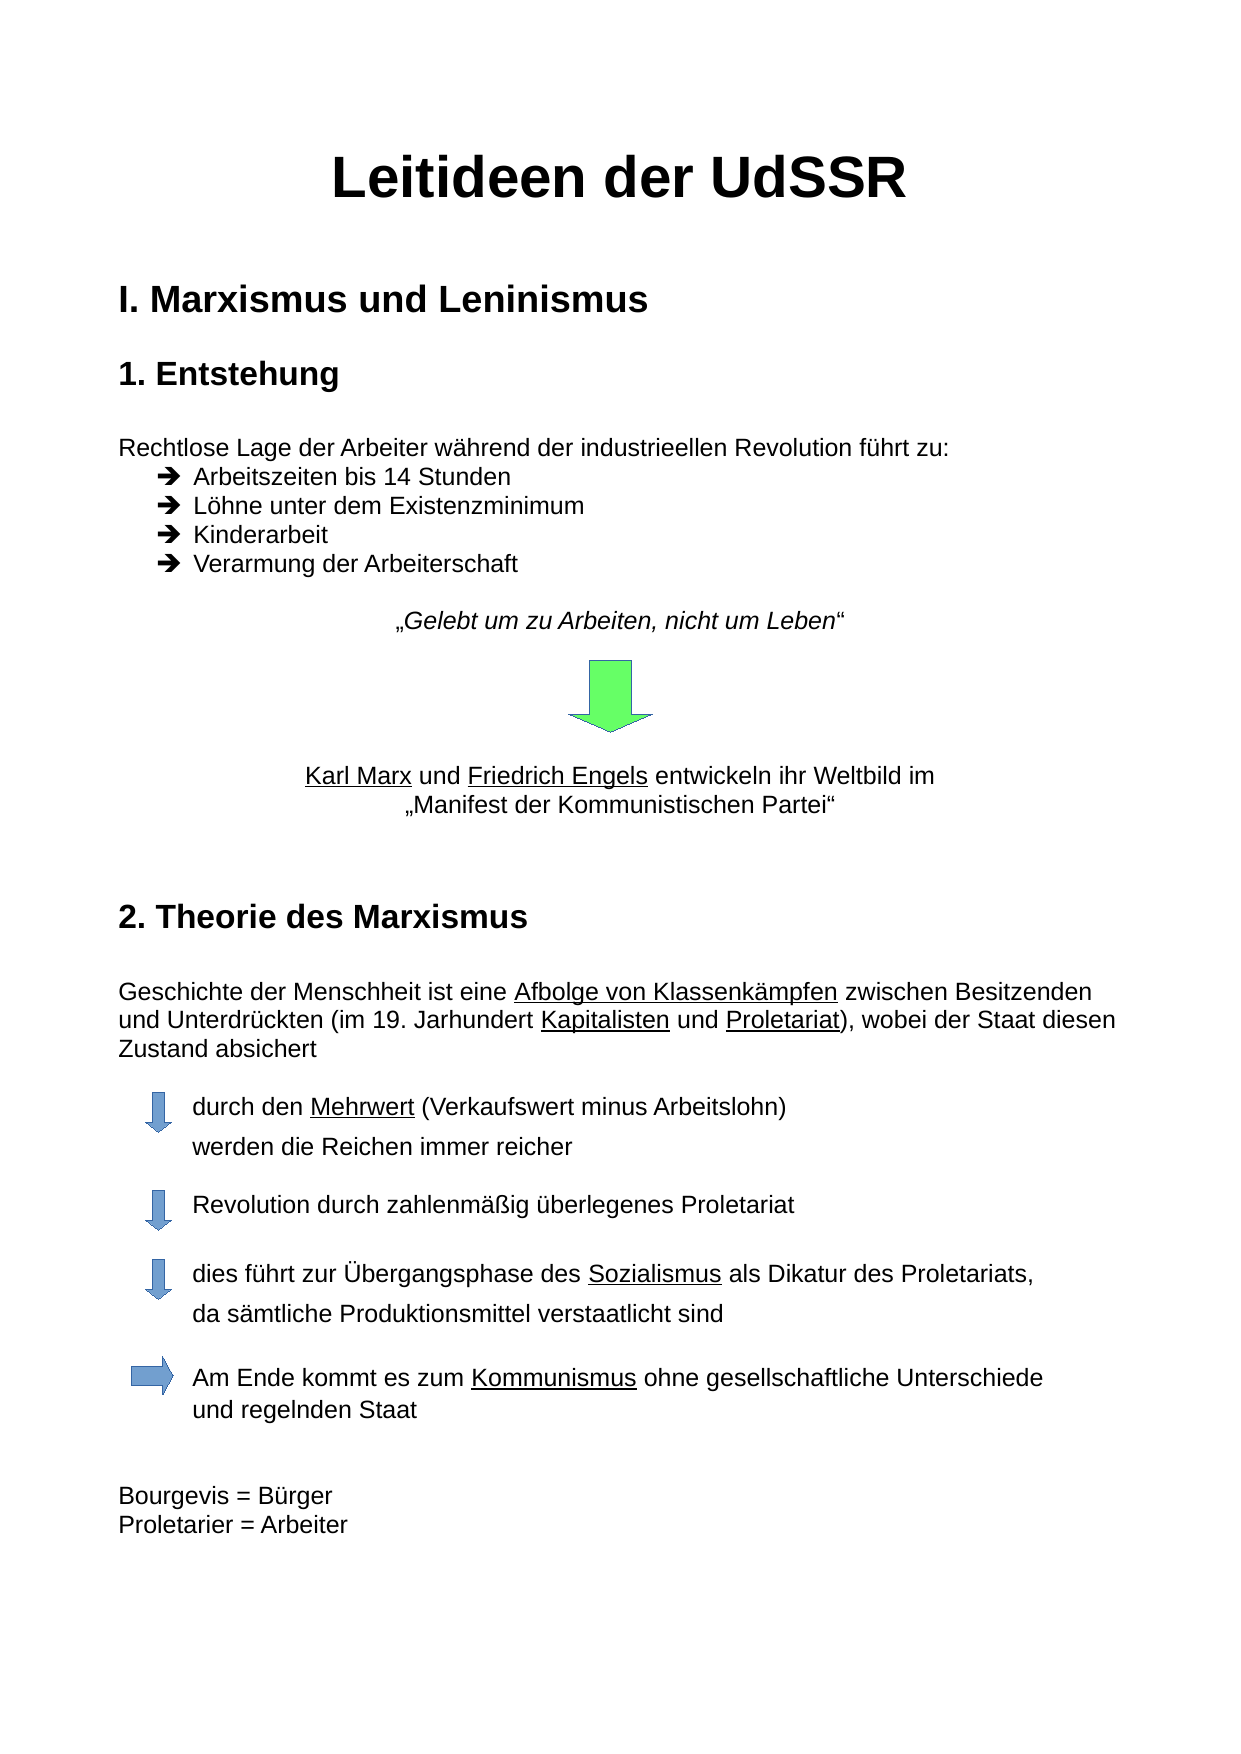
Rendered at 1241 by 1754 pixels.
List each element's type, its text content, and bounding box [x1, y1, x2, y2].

title Leitideen der UdSSR [118, 143, 1122, 210]
text [118, 1259, 156, 1299]
text Proletarier = Arbeiter [118, 1510, 1122, 1538]
text durch den Mehrwert (Verkaufswert minus Arbeitslohn) [160, 1092, 1122, 1132]
list Kinderarbeit [156, 520, 1122, 549]
text Am Ende kommt es zum Kommunismus ohne gesellschaftliche Unterschiede [164, 1357, 1122, 1395]
list Arbeitszeiten bis 14 Stunden [156, 462, 1122, 491]
text Revolution durch zahlenmäßig überlegenes Proletariat [160, 1190, 1122, 1230]
text und regelnden Staat [118, 1395, 1122, 1423]
subtitle 1. Entstehung [118, 353, 1122, 392]
subtitle I. Marxismus und Leninismus [118, 276, 1122, 320]
list Löhne unter dem Existenzminimum [156, 491, 1122, 520]
text Geschichte der Menschheit ist eine Afbolge von Klassenkämpfen zwischen Besitzenden und Unterdrückten (im 19. Jarhundert Kapitalisten und Proletariat), wobei der Staat diesen Zustand absichert [118, 977, 1122, 1063]
text Bourgevis = Bürger [118, 1481, 1122, 1510]
text da sämtliche Produktionsmittel verstaatlicht sind [118, 1299, 1122, 1328]
text Rechtlose Lage der Arbeiter während der industrieellen Revolution führt zu: [118, 433, 1122, 462]
text [118, 1357, 162, 1395]
text dies führt zur Übergangsphase des Sozialismus als Dikatur des Proletariats, [161, 1259, 1122, 1299]
text Karl Marx und Friedrich Engels entwickeln ihr Weltbild im [118, 761, 1122, 790]
list Verarmung der Arbeiterschaft [156, 549, 1122, 577]
text [118, 1092, 156, 1132]
text „Gelebt um zu Arbeiten, nicht um Leben“ [118, 606, 1122, 635]
text [118, 1190, 157, 1230]
text „Manifest der Kommunistischen Partei“ [118, 790, 1122, 818]
subtitle 2. Theorie des Marxismus [118, 897, 1122, 936]
text werden die Reichen immer reicher [118, 1132, 1122, 1161]
